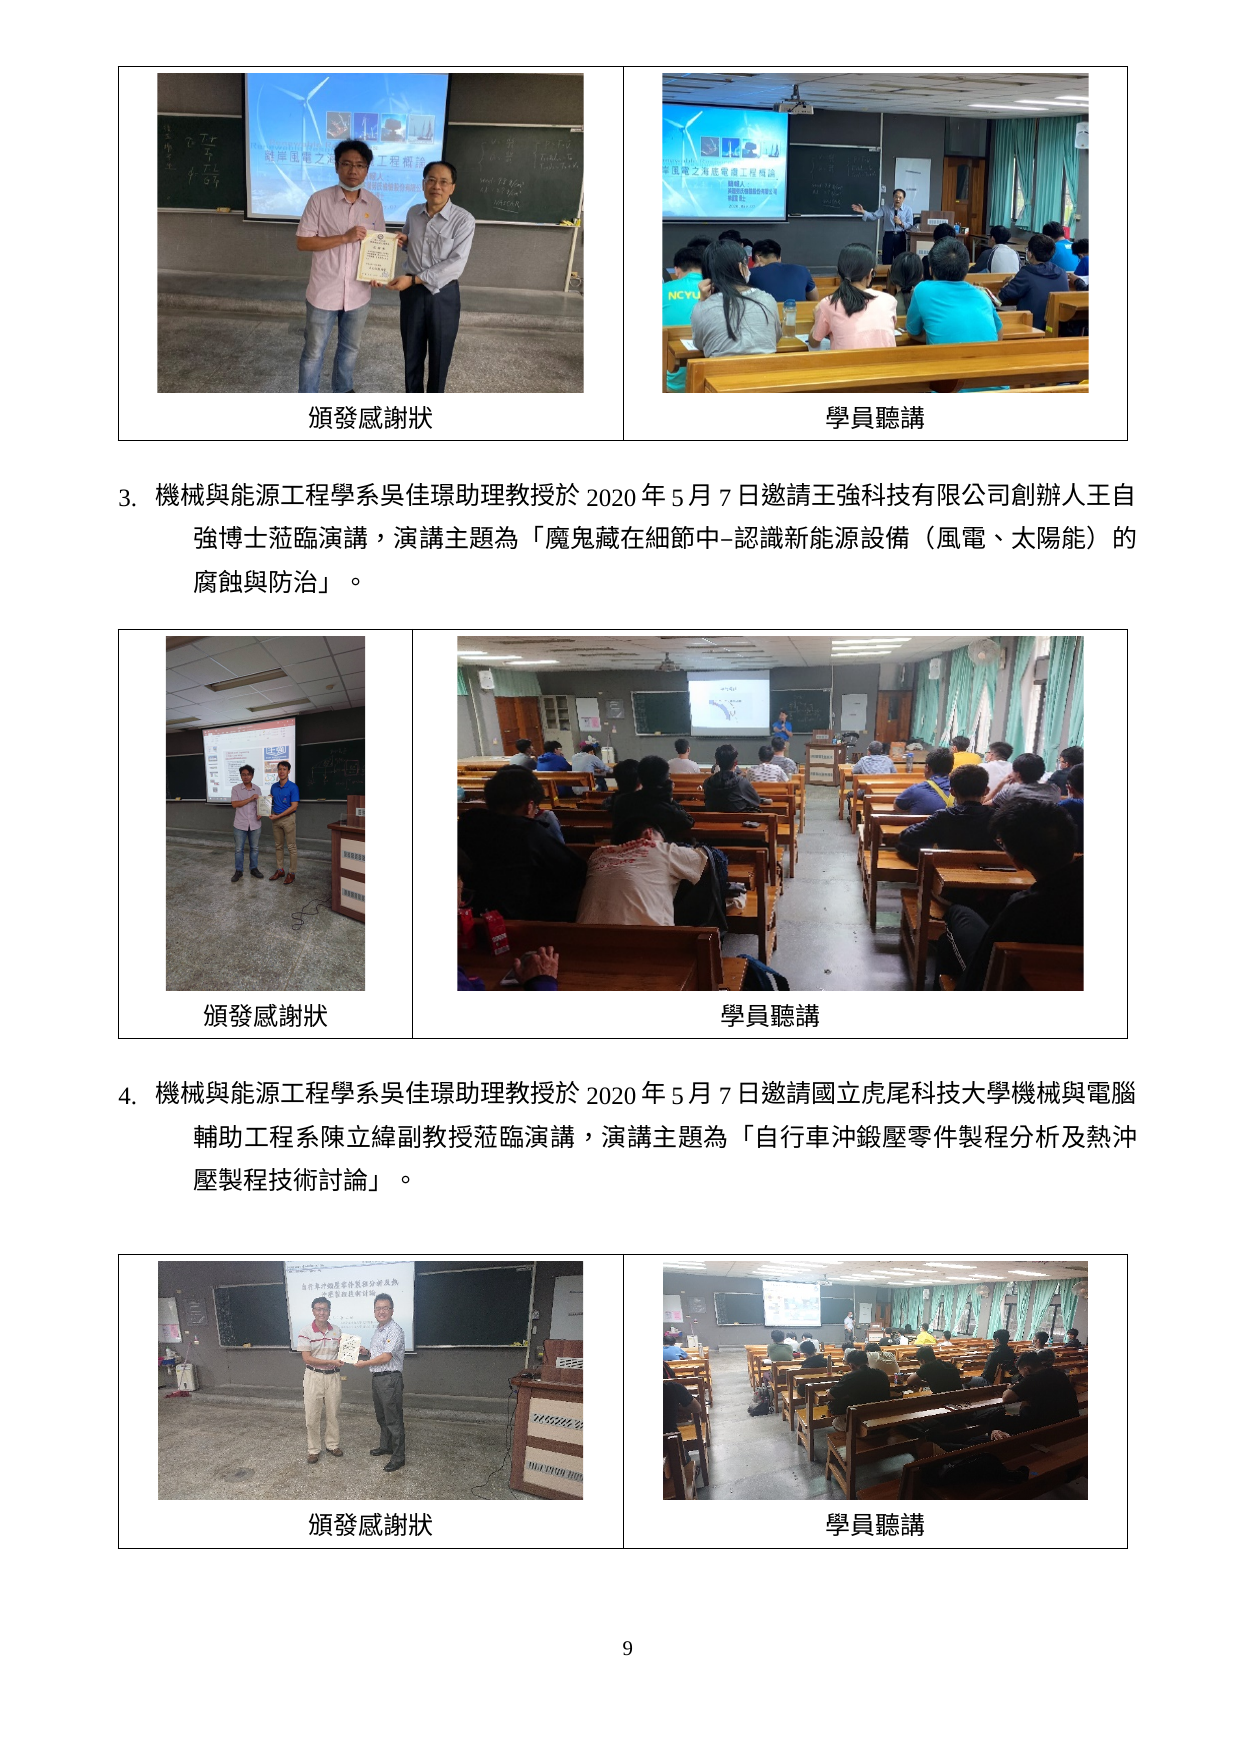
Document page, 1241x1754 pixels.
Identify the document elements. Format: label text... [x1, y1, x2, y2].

table_cell 學員聽講 [624, 398, 1127, 440]
list 機械與能源工程學系吳佳璟助理教授於2020年5月7日邀請國立虎尾科技大學機械與電腦輔助工程系陳立緯副教授蒞臨演講，演講主題為「自行車沖鍛壓零件製程分析及熱沖壓製程技術討論」。 [118, 1073, 1137, 1197]
table_cell 學員聽講 [624, 1506, 1127, 1548]
table_header [119, 67, 623, 398]
table_cell 頒發感謝狀 [119, 398, 623, 440]
table_header [413, 630, 1127, 996]
list 機械與能源工程學系吳佳璟助理教授於2020年5月7日邀請王強科技有限公司創辦人王自強博士蒞臨演講，演講主題為「魔鬼藏在細節中–認識新能源設備（風電、太陽能）的腐蝕與防治」。 [118, 476, 1137, 599]
table_header [624, 1255, 1127, 1506]
table_cell 頒發感謝狀 [119, 996, 412, 1038]
table_cell 學員聽講 [413, 996, 1127, 1038]
table_header [119, 630, 412, 996]
table_header [119, 1255, 623, 1506]
table_header [624, 67, 1127, 398]
table_cell 頒發感謝狀 [119, 1506, 623, 1548]
